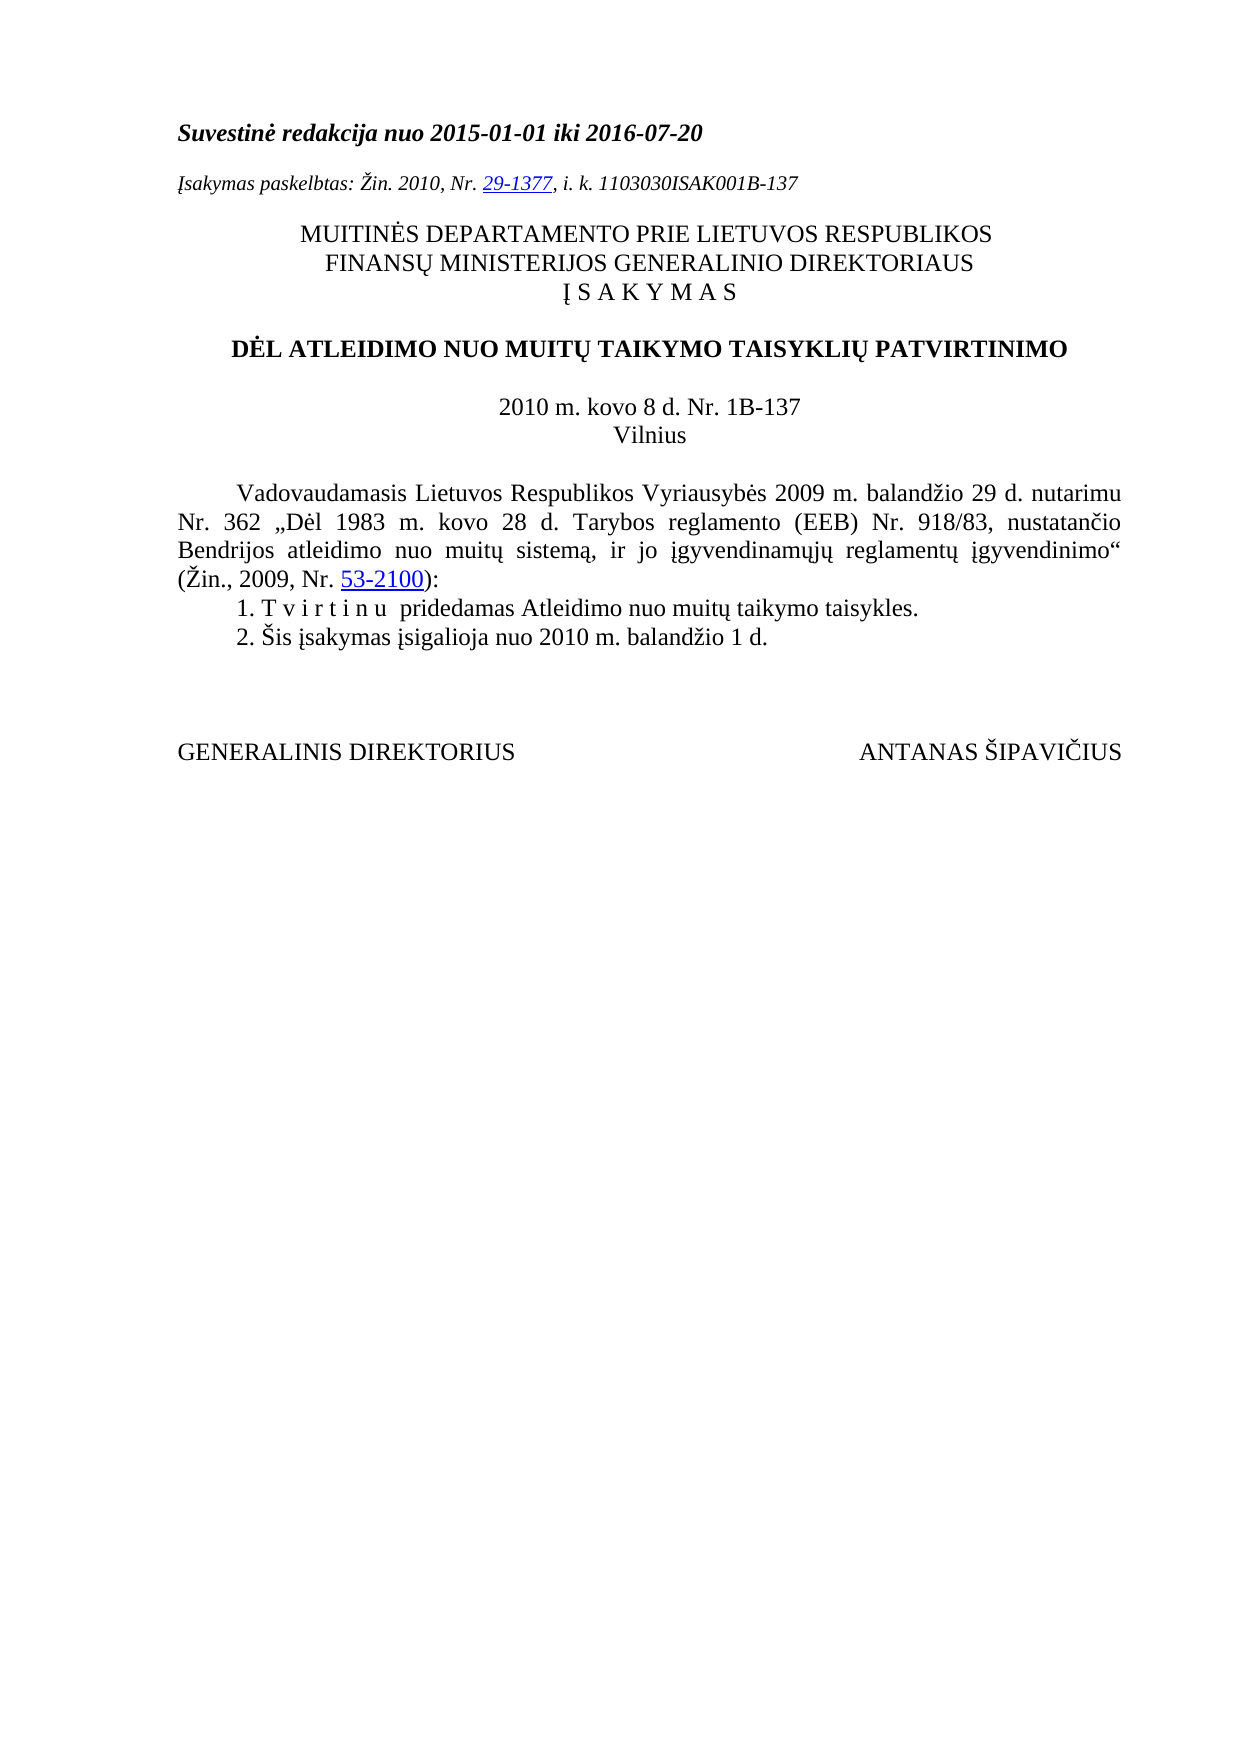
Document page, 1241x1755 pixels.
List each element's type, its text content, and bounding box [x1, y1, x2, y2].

text Vilnius [177, 420, 1122, 449]
text 2. Šis įsakymas įsigalioja nuo 2010 m. balandžio 1 d. [177, 622, 1122, 650]
text FINANSŲ MINISTERIJOS GENERALINIO DIREKTORIAUS [177, 248, 1122, 277]
text 2010 m. kovo 8 d. Nr. 1B-137 [177, 392, 1122, 420]
text Įsakymas paskelbtas: Žin. 2010, Nr. 29-1377, i. k. 1103030ISAK001B-137 [177, 171, 1122, 195]
text 1. Tvirtinu pridedamas Atleidimo nuo muitų taikymo taisykles. [177, 593, 1122, 622]
text MUITINĖS DEPARTAMENTO PRIE LIETUVOS RESPUBLIKOS [177, 219, 1122, 248]
text Suvestinė redakcija nuo 2015-01-01 iki 2016-07-20 [177, 118, 1122, 147]
text Generalinis direktorius Antanas Šipavičius [177, 737, 1122, 765]
text DĖL ATLEIDIMO NUO MUITŲ TAIKYMO TAISYKLIŲ PATVIRTINIMO [177, 334, 1122, 363]
text ĮSAKYMAS [177, 277, 1122, 305]
text Vadovaudamasis Lietuvos Respublikos Vyriausybės 2009 m. balandžio 29 d. nutarimu Nr. 362 „Dėl 1983 m. kovo 28 d. Tarybos reglamento (EEB) Nr. 918/83, nustatančio Bendrijos atleidimo nuo muitų sistemą, ir jo įgyvendinamųjų reglamentų įgyvendinimo“ (Žin., 2009, Nr. 53-2100): [177, 478, 1122, 593]
